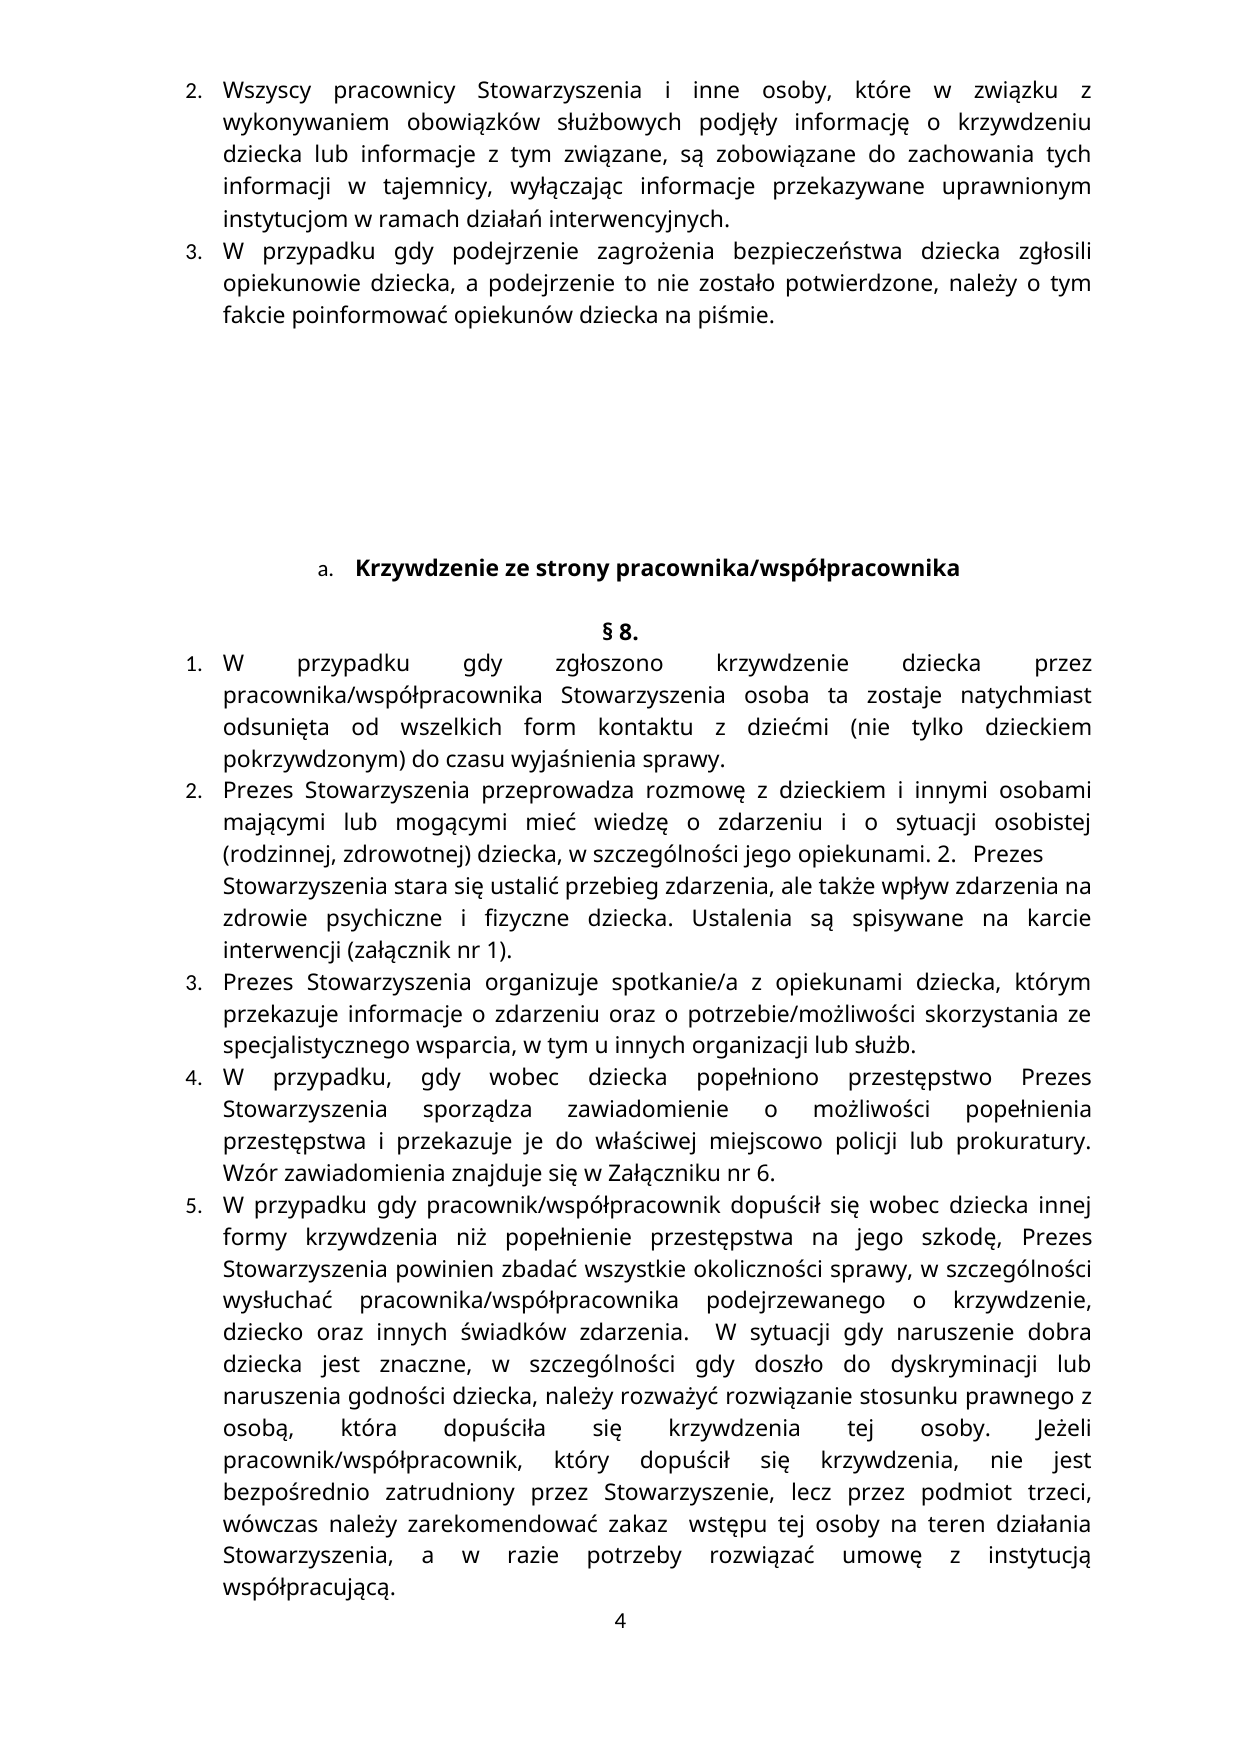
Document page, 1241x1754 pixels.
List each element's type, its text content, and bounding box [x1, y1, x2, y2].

list W przypadku gdy pracownik/współpracownik dopuścił się wobec dziecka innej formy krzywdzenia niż popełnienie przestępstwa na jego szkodę, Prezes Stowarzyszenia powinien zbadać wszystkie okoliczności sprawy, w szczególności wysłuchać pracownika/współpracownika podejrzewanego o krzywdzenie, dziecko oraz innych świadków zdarzenia. W sytuacji gdy naruszenie dobra dziecka jest znaczne, w szczególności gdy doszło do dyskryminacji lub naruszenia godności dziecka, należy rozważyć rozwiązanie stosunku prawnego z osobą, która dopuściła się krzywdzenia tej osoby. Jeżeli pracownik/współpracownik, który dopuścił się krzywdzenia, nie jest bezpośrednio zatrudniony przez Stowarzyszenie, lecz przez podmiot trzeci, wówczas należy zarekomendować zakaz wstępu tej osoby na teren działania Stowarzyszenia, a w razie potrzeby rozwiązać umowę z instytucją współpracującą. [185, 1189, 1093, 1603]
list Prezes Stowarzyszenia przeprowadza rozmowę z dzieckiem i innymi osobami mającymi lub mogącymi mieć wiedzę o zdarzeniu i o sytuacji osobistej (rodzinnej, zdrowotnej) dziecka, w szczególności jego opiekunami. 2. Prezes Stowarzyszenia stara się ustalić przebieg zdarzenia, ale także wpływ zdarzenia na zdrowie psychiczne i fizyczne dziecka. Ustalenia są spisywane na karcie interwencji (załącznik nr 1). [185, 774, 1093, 965]
list W przypadku gdy zgłoszono krzywdzenie dziecka przez pracownika/współpracownika Stowarzyszenia osoba ta zostaje natychmiast odsunięta od wszelkich form kontaktu z dziećmi (nie tylko dzieckiem pokrzywdzonym) do czasu wyjaśnienia sprawy. [185, 647, 1093, 774]
list W przypadku gdy podejrzenie zagrożenia bezpieczeństwa dziecka zgłosili opiekunowie dziecka, a podejrzenie to nie zostało potwierdzone, należy o tym fakcie poinformować opiekunów dziecka na piśmie. [185, 235, 1093, 330]
list Prezes Stowarzyszenia organizuje spotkanie/a z opiekunami dziecka, którym przekazuje informacje o zdarzeniu oraz o potrzebie/możliwości skorzystania ze specjalistycznego wsparcia, w tym u innych organizacji lub służb. [185, 966, 1093, 1061]
list Krzywdzenie ze strony pracownika/współpracownika [185, 552, 1093, 583]
text § 8. [148, 616, 1093, 647]
list W przypadku, gdy wobec dziecka popełniono przestępstwo Prezes Stowarzyszenia sporządza zawiadomienie o możliwości popełnienia przestępstwa i przekazuje je do właściwej miejscowo policji lub prokuratury. Wzór zawiadomienia znajduje się w Załączniku nr 6. [185, 1061, 1093, 1188]
list Wszyscy pracownicy Stowarzyszenia i inne osoby, które w związku z wykonywaniem obowiązków służbowych podjęły informację o krzywdzeniu dziecka lub informacje z tym związane, są zobowiązane do zachowania tych informacji w tajemnicy, wyłączając informacje przekazywane uprawnionym instytucjom w ramach działań interwencyjnych. [185, 74, 1093, 234]
